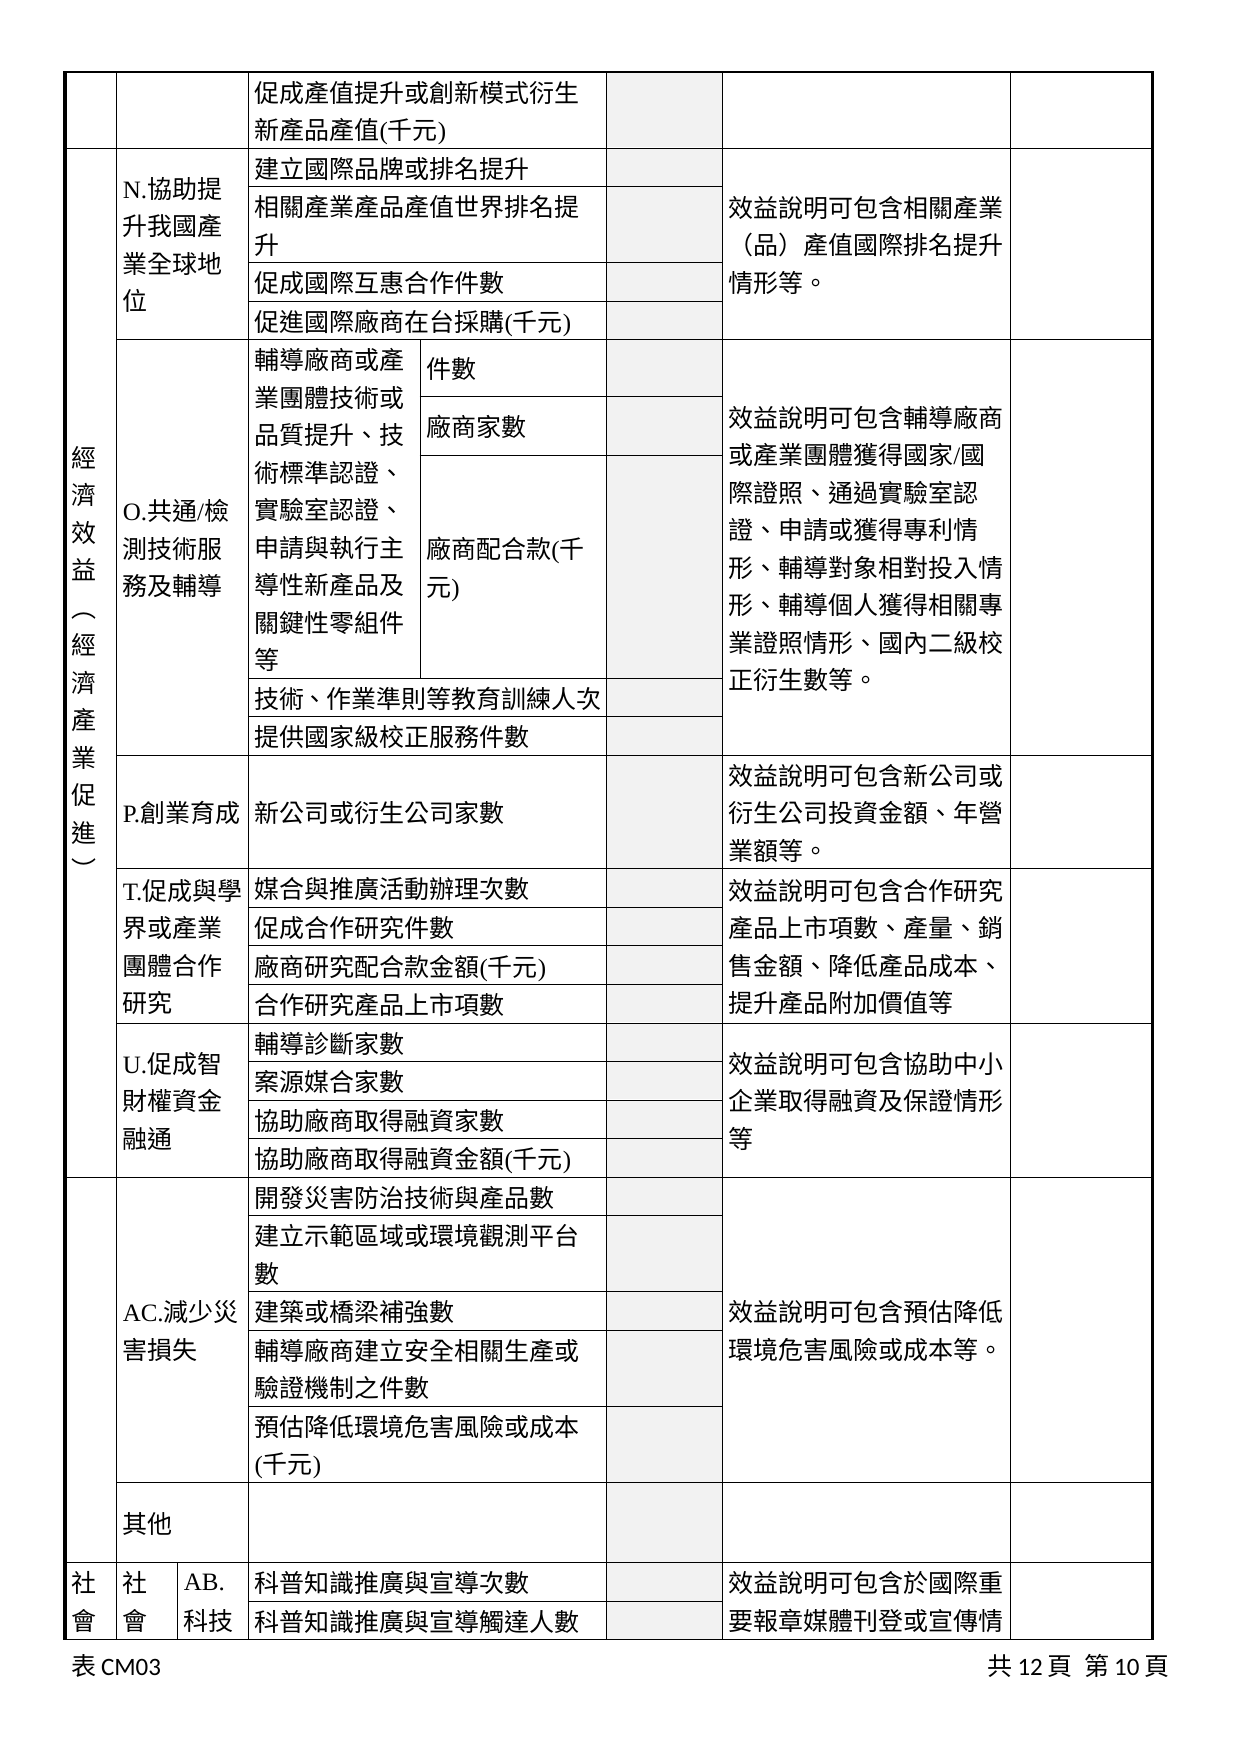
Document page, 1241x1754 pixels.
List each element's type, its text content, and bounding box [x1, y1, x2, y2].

table_cell [607, 456, 722, 678]
table_cell [723, 1483, 1010, 1562]
table_cell 案源媒合家數 [249, 1062, 606, 1099]
table_cell 效益說明可包含輔導廠商或產業團體獲得國家/國際證照、通過實驗室認證、申請或獲得專利情形、輔導對象相對投入情形、輔導個人獲得相關專業證照情形、國內二級校正衍生數等。 [723, 340, 1010, 755]
table_cell [1011, 756, 1151, 868]
table_cell 相關產業產品產值世界排名提升 [249, 187, 606, 262]
table_cell AC.減少災害損失 [117, 1178, 248, 1482]
table_cell [607, 1407, 722, 1482]
table_cell [1011, 1178, 1151, 1482]
table_cell 廠商研究配合款金額(千元) [249, 946, 606, 984]
table_cell [607, 187, 722, 262]
table_cell 科普知識推廣與宣導次數 [249, 1563, 606, 1601]
table_cell 促進國際廠商在台採購(千元) [249, 302, 606, 339]
table_cell 開發災害防治技術與產品數 [249, 1178, 606, 1215]
table_cell 社 會 影 響 [67, 1563, 116, 1639]
table_cell 效益說明可包含相關產業（品）產值國際排名提升情形等。 [723, 149, 1010, 339]
table_cell [607, 869, 722, 907]
table_cell [607, 679, 722, 716]
table_cell [607, 302, 722, 339]
table_cell [1011, 1483, 1151, 1562]
table_cell [1011, 1024, 1151, 1177]
table_cell 輔導診斷家數 [249, 1024, 606, 1061]
table_cell AB.科技知識普及 [178, 1563, 248, 1639]
table_cell [1011, 1563, 1151, 1639]
table_cell 社 會 福 祉 提 升 [117, 1563, 177, 1639]
table_cell [607, 1178, 722, 1215]
table_cell [607, 1331, 722, 1406]
table_cell 促成合作研究件數 [249, 908, 606, 945]
table_cell [607, 149, 722, 186]
table_cell 效益說明可包含預估降低環境危害風險或成本等。 [723, 1178, 1010, 1482]
table_cell 建築或橋梁補強數 [249, 1292, 606, 1330]
table_cell [249, 1483, 606, 1562]
table_cell [607, 946, 722, 984]
table_cell [607, 340, 722, 396]
table_cell 協助廠商取得融資家數 [249, 1101, 606, 1138]
table_cell 廠商家數 [421, 397, 606, 455]
table_cell 預估降低環境危害風險或成本(千元) [249, 1407, 606, 1482]
table_cell [607, 1292, 722, 1330]
table_cell 經 濟 效 益 ︵ 經 濟 產 業 促 進 ︶ [67, 149, 116, 1177]
table_cell [607, 1101, 722, 1138]
table_cell P.創業育成 [117, 756, 248, 868]
table_cell 效益說明可包含於國際重要報章媒體刊登或宣傳情形。 [723, 1563, 1010, 1639]
table_cell [1011, 869, 1151, 1022]
table_cell 合作研究產品上市項數 [249, 985, 606, 1022]
table_cell 廠商配合款(千元) [421, 456, 606, 678]
table_cell 技術、作業準則等教育訓練人次 [249, 679, 606, 716]
table_cell [67, 1178, 116, 1562]
table_cell O.共通/檢測技術服務及輔導 [117, 340, 248, 755]
table_cell 促成國際互惠合作件數 [249, 263, 606, 301]
table_cell [607, 756, 722, 868]
table_cell U.促成智財權資金融通 [117, 1024, 248, 1177]
table_cell [607, 985, 722, 1022]
table_cell [607, 1062, 722, 1099]
table_cell 新公司或衍生公司家數 [249, 756, 606, 868]
table_cell 科普知識推廣與宣導觸達人數 [249, 1602, 606, 1639]
table_cell N.協助提升我國產業全球地位 [117, 149, 248, 339]
table_cell 媒合與推廣活動辦理次數 [249, 869, 606, 907]
table_cell 其他 [117, 1483, 248, 1562]
table_cell [607, 1216, 722, 1291]
table_cell [607, 717, 722, 755]
table_cell [607, 1563, 722, 1601]
table_cell [1011, 149, 1151, 339]
table_cell [607, 263, 722, 301]
table_cell 輔導廠商建立安全相關生產或驗證機制之件數 [249, 1331, 606, 1406]
table_cell [607, 1139, 722, 1177]
table_cell [607, 73, 722, 147]
table_cell [607, 1602, 722, 1639]
table_cell 效益說明可包含協助中小企業取得融資及保證情形等 [723, 1024, 1010, 1177]
table_cell 促成產值提升或創新模式衍生新產品產值(千元) [249, 73, 606, 147]
table_cell 提供國家級校正服務件數 [249, 717, 606, 755]
table_cell [607, 1024, 722, 1061]
table_cell 輔導廠商或產業團體技術或品質提升、技術標準認證、實驗室認證、申請與執行主導性新產品及關鍵性零組件等 [249, 340, 420, 678]
table_cell [1011, 340, 1151, 755]
table_cell 建立示範區域或環境觀測平台數 [249, 1216, 606, 1291]
table_cell [607, 1483, 722, 1562]
table_cell 效益說明可包含合作研究產品上市項數、產量、銷售金額、降低產品成本、提升產品附加價值等 [723, 869, 1010, 1022]
table_cell [607, 908, 722, 945]
table_cell [607, 397, 722, 455]
table_cell 效益說明可包含新公司或衍生公司投資金額、年營業額等。 [723, 756, 1010, 868]
table_cell 件數 [421, 340, 606, 396]
table_cell 建立國際品牌或排名提升 [249, 149, 606, 186]
table_cell T.促成與學界或產業團體合作研究 [117, 869, 248, 1022]
table_cell 協助廠商取得融資金額(千元) [249, 1139, 606, 1177]
